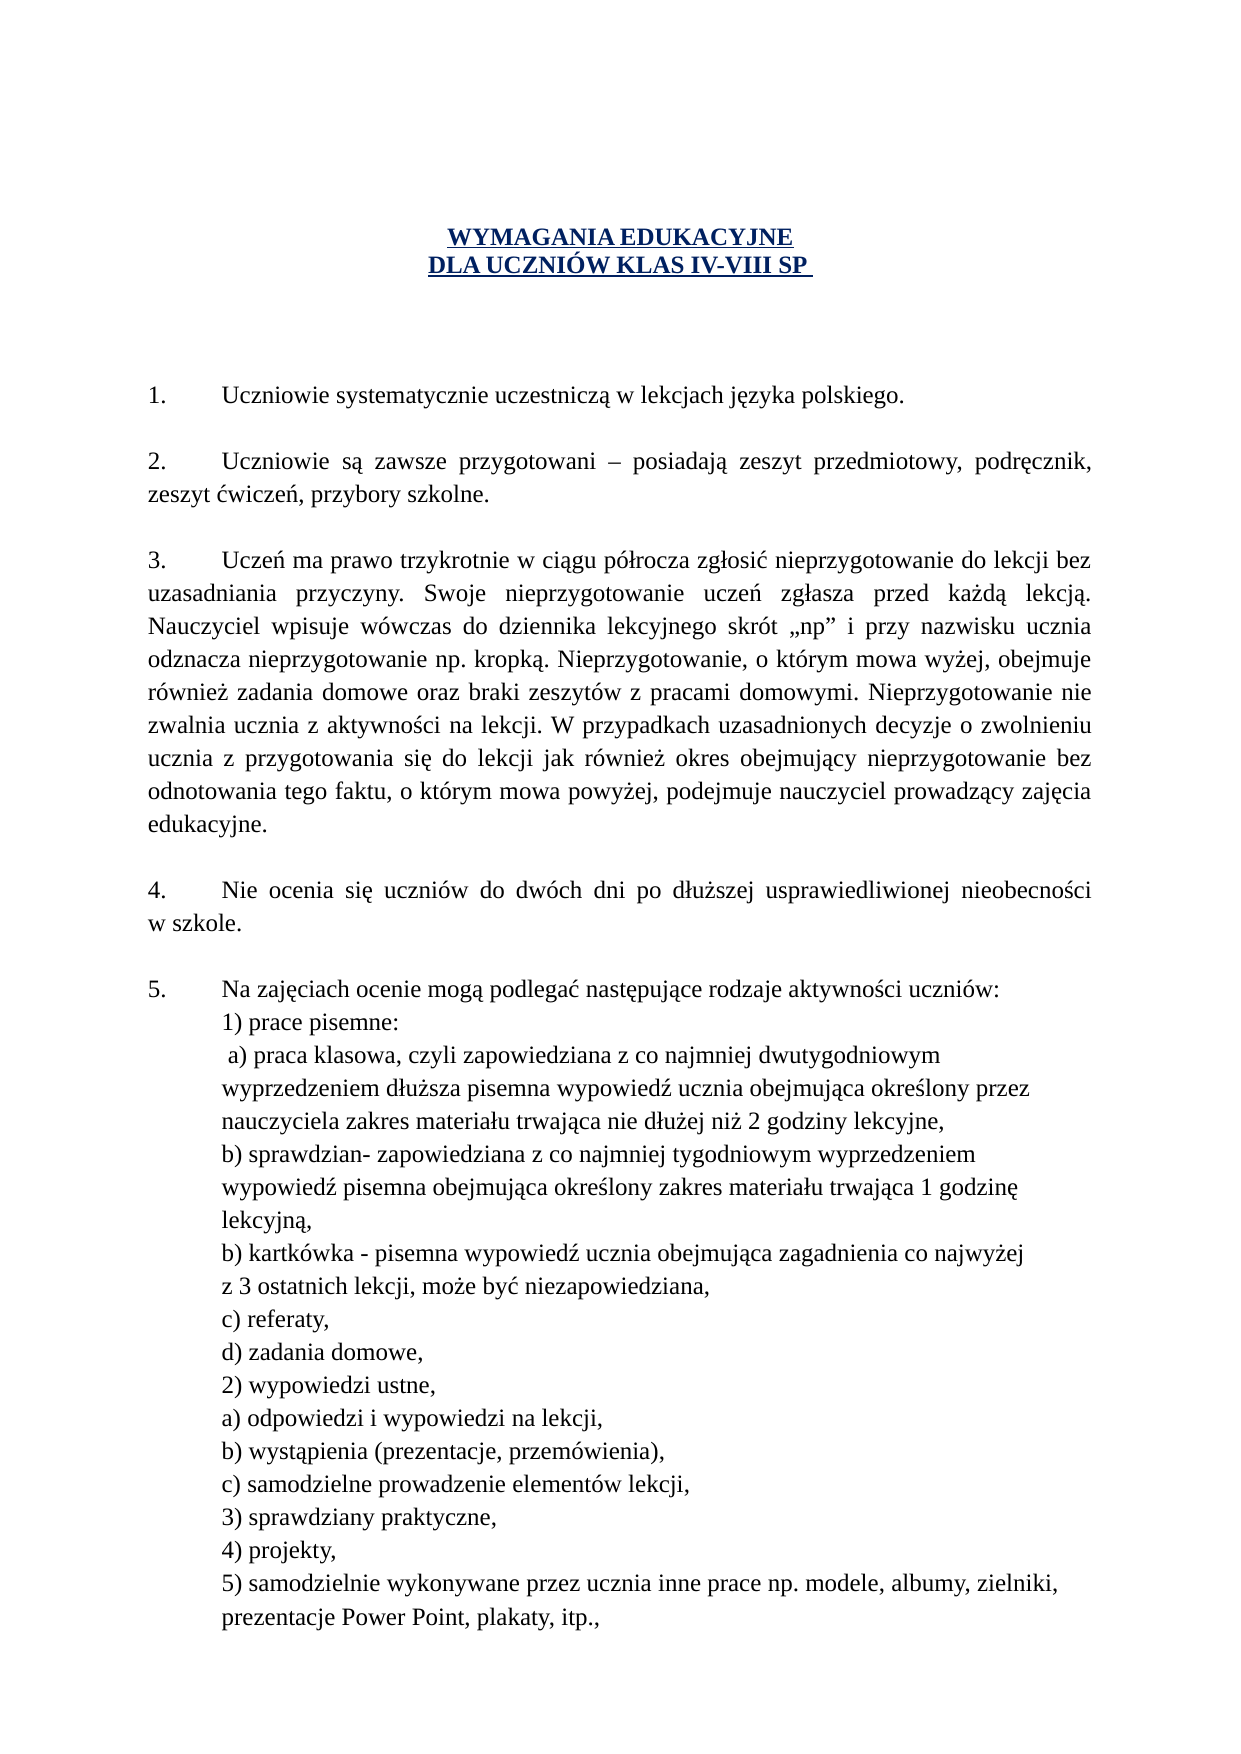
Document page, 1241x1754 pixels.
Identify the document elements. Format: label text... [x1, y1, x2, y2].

list Na zajęciach ocenie mogą podlegać następujące rodzaje aktywności uczniów: [148, 974, 1092, 1003]
list z 3 ostatnich lekcji, może być niezapowiedziana, [221, 1271, 1092, 1300]
list b) sprawdzian- zapowiedziana z co najmniej tygodniowym wyprzedzeniem wypowiedź pisemna obejmująca określony zakres materiału trwająca 1 godzinę lekcyjną, [221, 1139, 1092, 1234]
list c) samodzielne prowadzenie elementów lekcji, [221, 1469, 1092, 1498]
list Nie ocenia się uczniów do dwóch dni po dłuższej usprawiedliwionej nieobecności w szkole. [148, 875, 1092, 937]
text DLA UCZNIÓW KLAS IV-VIII SP [148, 250, 1092, 279]
list Uczniowie systematycznie uczestniczą w lekcjach języka polskiego. [148, 380, 1092, 408]
list 5) samodzielnie wykonywane przez ucznia inne prace np. modele, albumy, zielniki, prezentacje Power Point, plakaty, itp., [221, 1568, 1092, 1630]
text WYMAGANIA EDUKACYJNE [148, 222, 1092, 250]
list a) odpowiedzi i wypowiedzi na lekcji, [221, 1403, 1092, 1432]
list Uczniowie są zawsze przygotowani – posiadają zeszyt przedmiotowy, podręcznik, zeszyt ćwiczeń, przybory szkolne. [148, 446, 1092, 508]
list 4) projekty, [221, 1536, 1092, 1564]
list a) praca klasowa, czyli zapowiedziana z co najmniej dwutygodniowym wyprzedzeniem dłuższa pisemna wypowiedź ucznia obejmująca określony przez nauczyciela zakres materiału trwająca nie dłużej niż 2 godziny lekcyjne, [221, 1040, 1092, 1135]
list 3) sprawdziany praktyczne, [221, 1502, 1092, 1531]
list b) kartkówka - pisemna wypowiedź ucznia obejmująca zagadnienia co najwyżej [221, 1238, 1092, 1267]
list 2) wypowiedzi ustne, [221, 1370, 1092, 1399]
list 1) prace pisemne: [221, 1007, 1092, 1036]
list c) referaty, [221, 1304, 1092, 1333]
list d) zadania domowe, [221, 1337, 1092, 1366]
list b) wystąpienia (prezentacje, przemówienia), [221, 1436, 1092, 1465]
list Uczeń ma prawo trzykrotnie w ciągu półrocza zgłosić nieprzygotowanie do lekcji bez uzasadniania przyczyny. Swoje nieprzygotowanie uczeń zgłasza przed każdą lekcją. Nauczyciel wpisuje wówczas do dziennika lekcyjnego skrót „np” i przy nazwisku ucznia odznacza nieprzygotowanie np. kropką. Nieprzygotowanie, o którym mowa wyżej, obejmuje również zadania domowe oraz braki zeszytów z pracami domowymi. Nieprzygotowanie nie zwalnia ucznia z aktywności na lekcji. W przypadkach uzasadnionych decyzje o zwolnieniu ucznia z przygotowania się do lekcji jak również okres obejmujący nieprzygotowanie bez odnotowania tego faktu, o którym mowa powyżej, podejmuje nauczyciel prowadzący zajęcia edukacyjne. [148, 545, 1092, 838]
